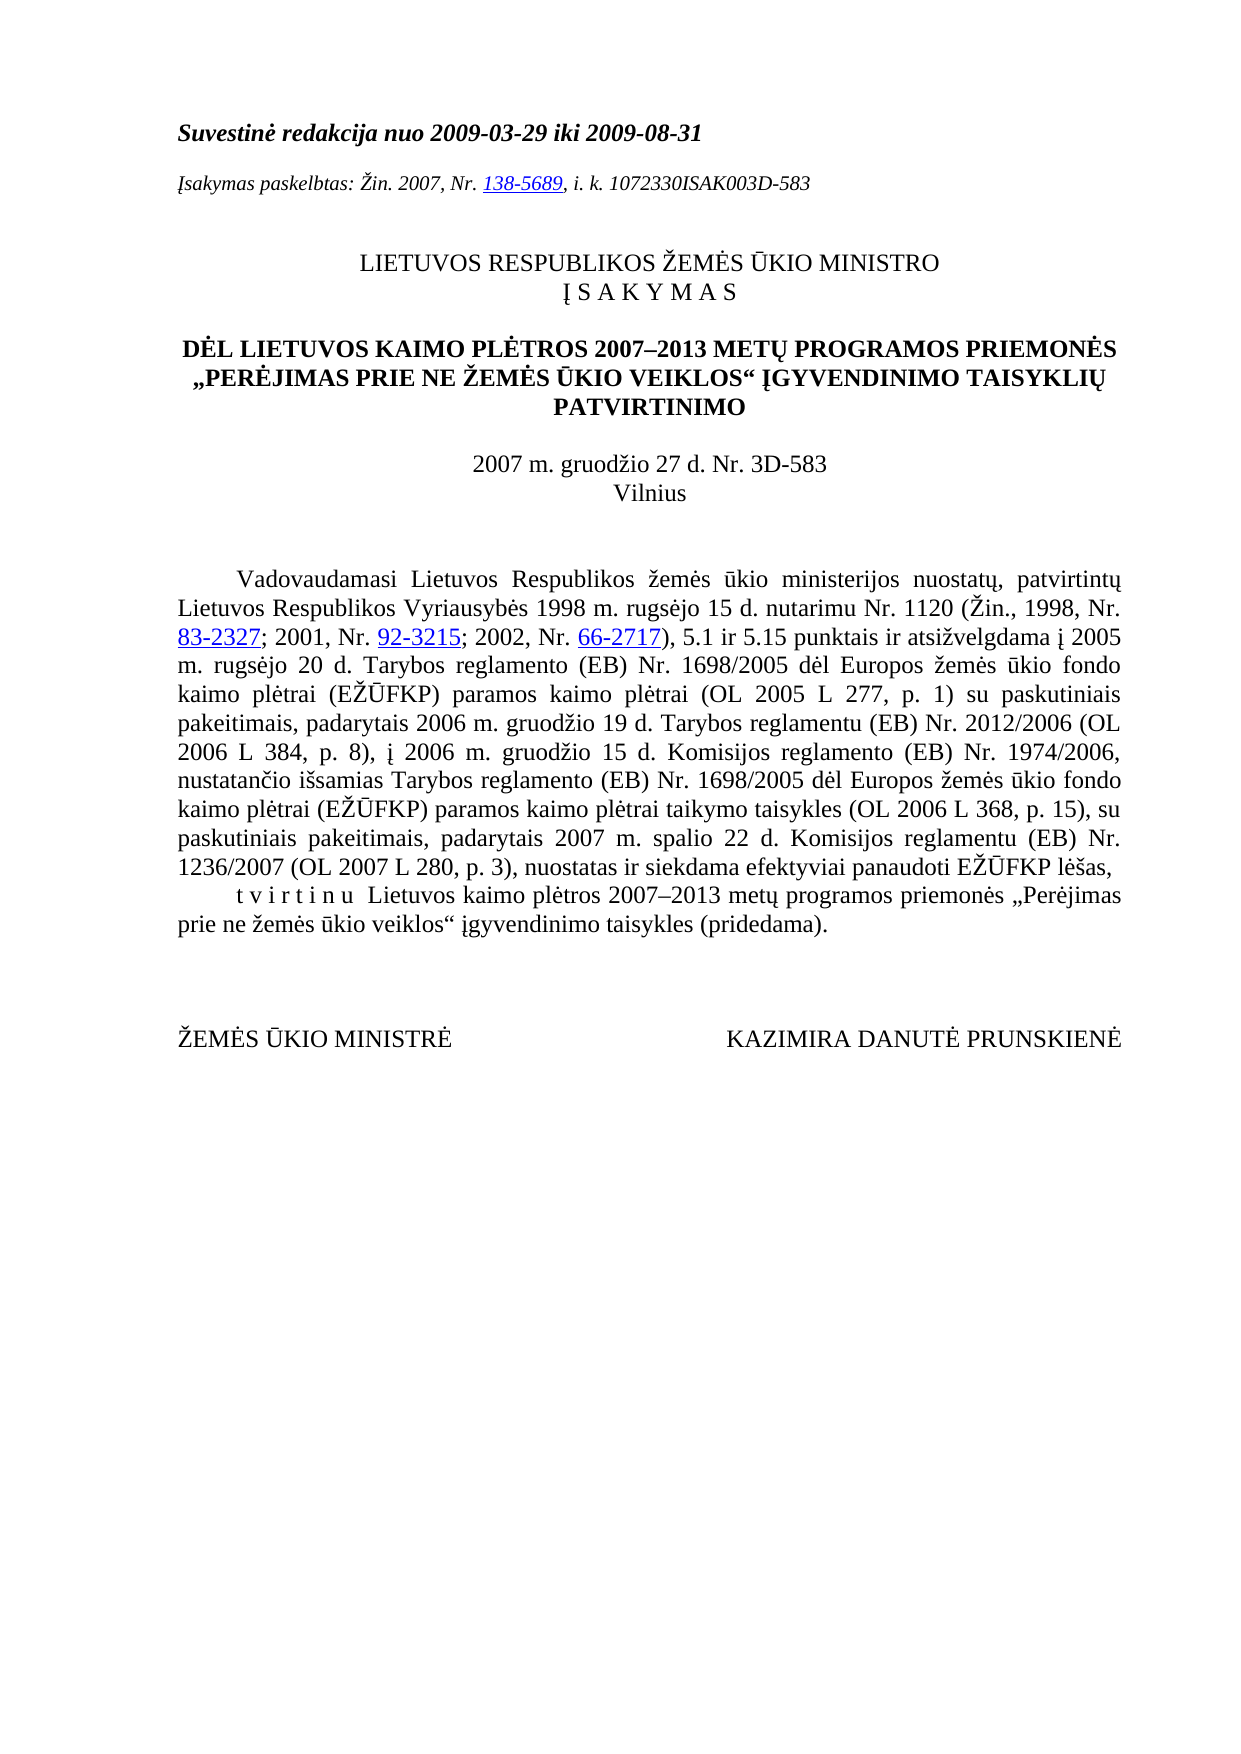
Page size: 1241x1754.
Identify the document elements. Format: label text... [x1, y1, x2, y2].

text ĮSAKYMAS [177, 277, 1122, 305]
text Vadovaudamasi Lietuvos Respublikos žemės ūkio ministerijos nuostatų, patvirtintų Lietuvos Respublikos Vyriausybės 1998 m. rugsėjo 15 d. nutarimu Nr. 1120 (Žin., 1998, Nr. 83-2327; 2001, Nr. 92-3215; 2002, Nr. 66-2717), 5.1 ir 5.15 punktais ir atsižvelgdama į 2005 m. rugsėjo 20 d. Tarybos reglamento (EB) Nr. 1698/2005 dėl Europos žemės ūkio fondo kaimo plėtrai (EŽŪFKP) paramos kaimo plėtrai (OL 2005 L 277, p. 1) su paskutiniais pakeitimais, padarytais 2006 m. gruodžio 19 d. Tarybos reglamentu (EB) Nr. 2012/2006 (OL 2006 L 384, p. 8), į 2006 m. gruodžio 15 d. Komisijos reglamento (EB) Nr. 1974/2006, nustatančio išsamias Tarybos reglamento (EB) Nr. 1698/2005 dėl Europos žemės ūkio fondo kaimo plėtrai (EŽŪFKP) paramos kaimo plėtrai taikymo taisykles (OL 2006 L 368, p. 15), su paskutiniais pakeitimais, padarytais 2007 m. spalio 22 d. Komisijos reglamentu (EB) Nr. 1236/2007 (OL 2007 L 280, p. 3), nuostatas ir siekdama efektyviai panaudoti EŽŪFKP lėšas, [177, 564, 1122, 880]
text Žemės ūkio ministrė Kazimira Danutė Prunskienė [177, 1024, 1122, 1053]
text Suvestinė redakcija nuo 2009-03-29 iki 2009-08-31 [177, 118, 1122, 147]
text Įsakymas paskelbtas: Žin. 2007, Nr. 138-5689, i. k. 1072330ISAK003D-583 [177, 171, 1122, 195]
text Vilnius [177, 478, 1122, 507]
text tvirtinu Lietuvos kaimo plėtros 2007–2013 metų programos priemonės „Perėjimas prie ne žemės ūkio veiklos“ įgyvendinimo taisykles (pridedama). [177, 880, 1122, 938]
text LIETUVOS RESPUBLIKOS ŽEMĖS ŪKIO MINISTRO [177, 248, 1122, 277]
text DĖL LIETUVOS KAIMO PLĖTROS 2007–2013 METŲ PROGRAMOS PRIEMONĖS „PERĖJIMAS PRIE NE ŽEMĖS ŪKIO VEIKLOS“ ĮGYVENDINIMO TAISYKLIŲ PATVIRTINIMO [177, 334, 1122, 420]
text 2007 m. gruodžio 27 d. Nr. 3D-583 [177, 449, 1122, 478]
